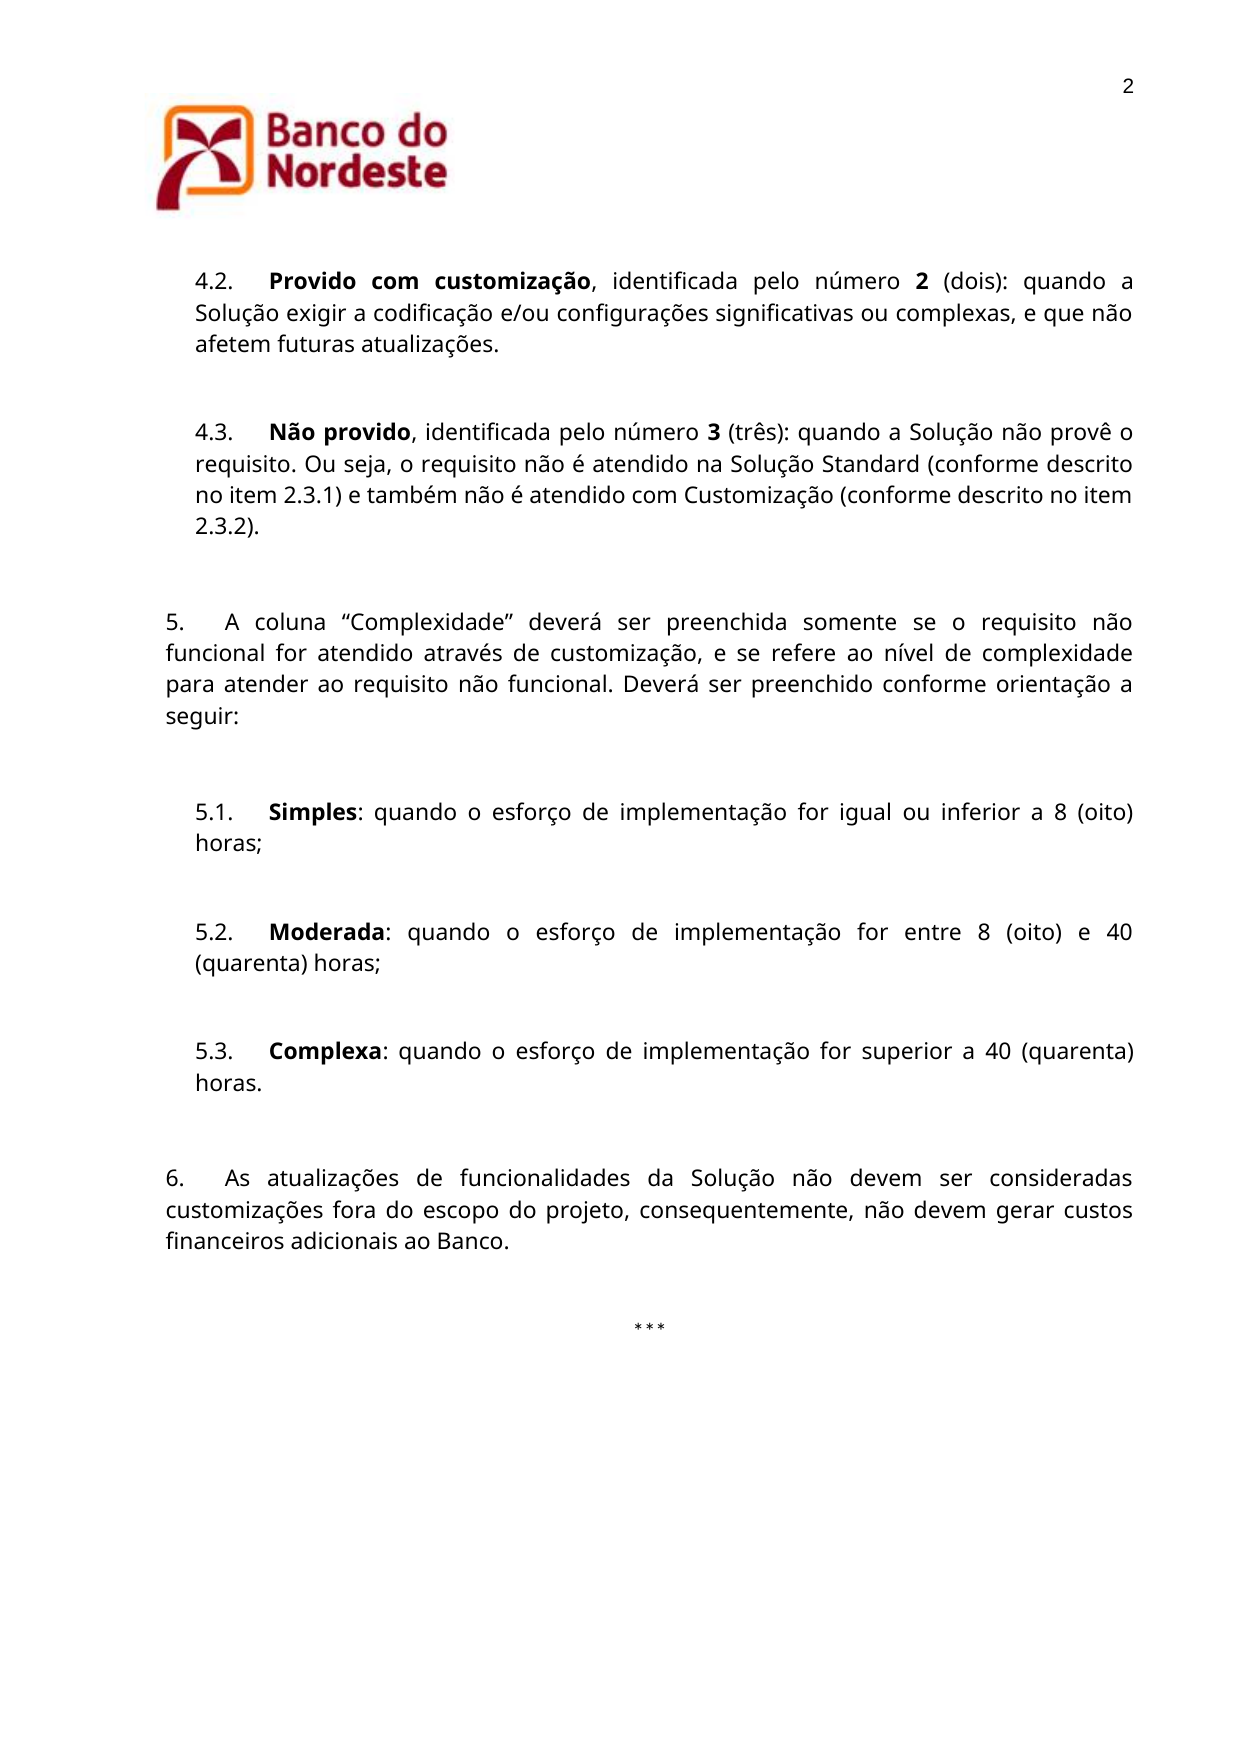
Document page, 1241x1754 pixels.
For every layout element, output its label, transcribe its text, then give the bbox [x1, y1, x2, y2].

list Simples: quando o esforço de implementação for igual ou inferior a 8 (oito) horas; [195, 796, 1134, 858]
list Complexa: quando o esforço de implementação for superior a 40 (quarenta) horas. [195, 1035, 1134, 1098]
list Provido com customização, identificada pelo número 2 (dois): quando a Solução exigir a codificação e/ou configurações significativas ou complexas, e que não afetem futuras atualizações. [195, 265, 1134, 359]
text *** [165, 1317, 1134, 1346]
list A coluna “Complexidade” deverá ser preenchida somente se o requisito não funcional for atendido através de customização, e se refere ao nível de complexidade para atender ao requisito não funcional. Deverá ser preenchido conforme orientação a seguir: [165, 606, 1134, 731]
list Moderada: quando o esforço de implementação for entre 8 (oito) e 40 (quarenta) horas; [195, 915, 1134, 978]
list As atualizações de funcionalidades da Solução não devem ser consideradas customizações fora do escopo do projeto, consequentemente, não devem gerar custos financeiros adicionais ao Banco. [165, 1162, 1134, 1256]
list Não provido, identificada pelo número 3 (três): quando a Solução não provê o requisito. Ou seja, o requisito não é atendido na Solução Standard (conforme descrito no item 2.3.1) e também não é atendido com Customização (conforme descrito no item 2.3.2). [195, 416, 1134, 541]
